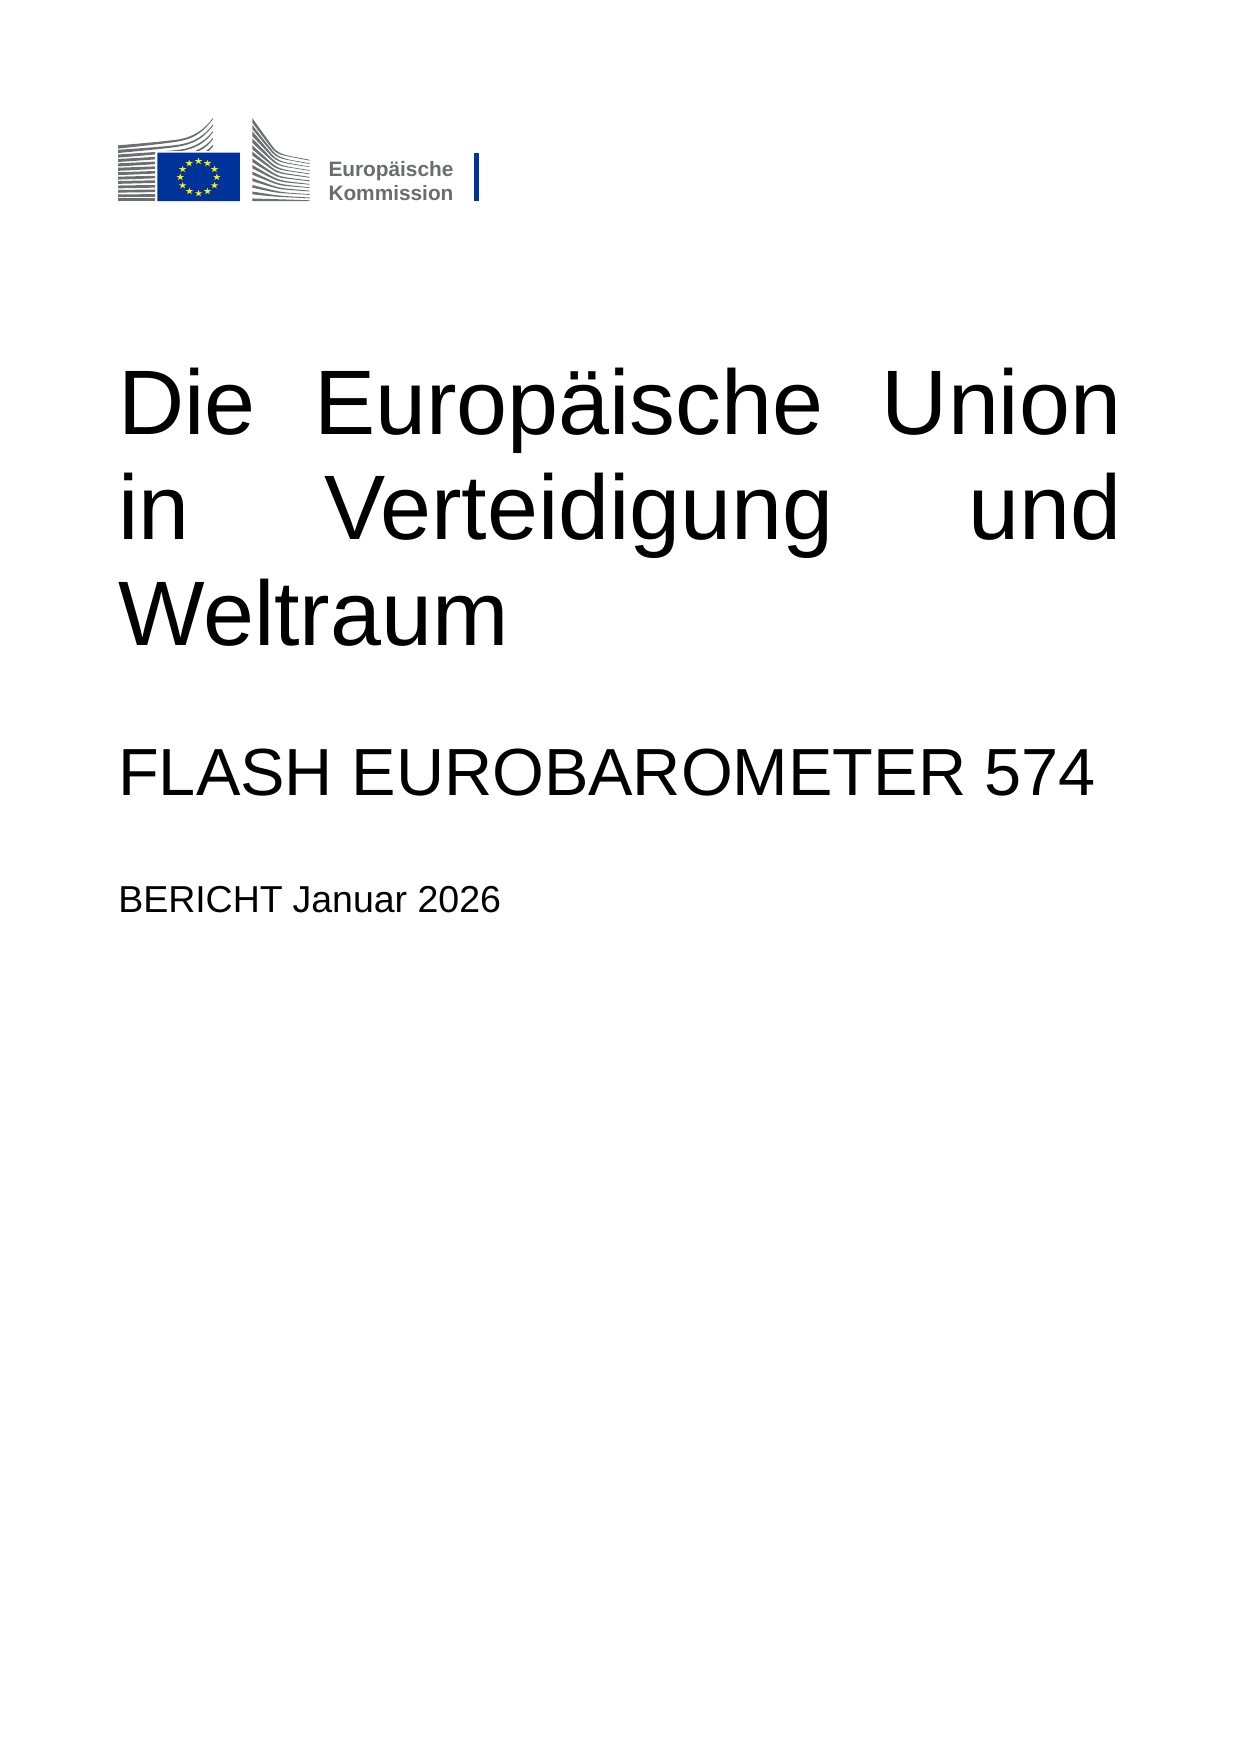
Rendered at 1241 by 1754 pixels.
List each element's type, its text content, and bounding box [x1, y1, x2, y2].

text FLASH EUROBAROMETER 574 [118, 733, 1122, 809]
text Die Europäische Union in Verteidigung und Weltraum [118, 348, 1122, 664]
text BERICHT Januar 2026 [118, 878, 1122, 921]
